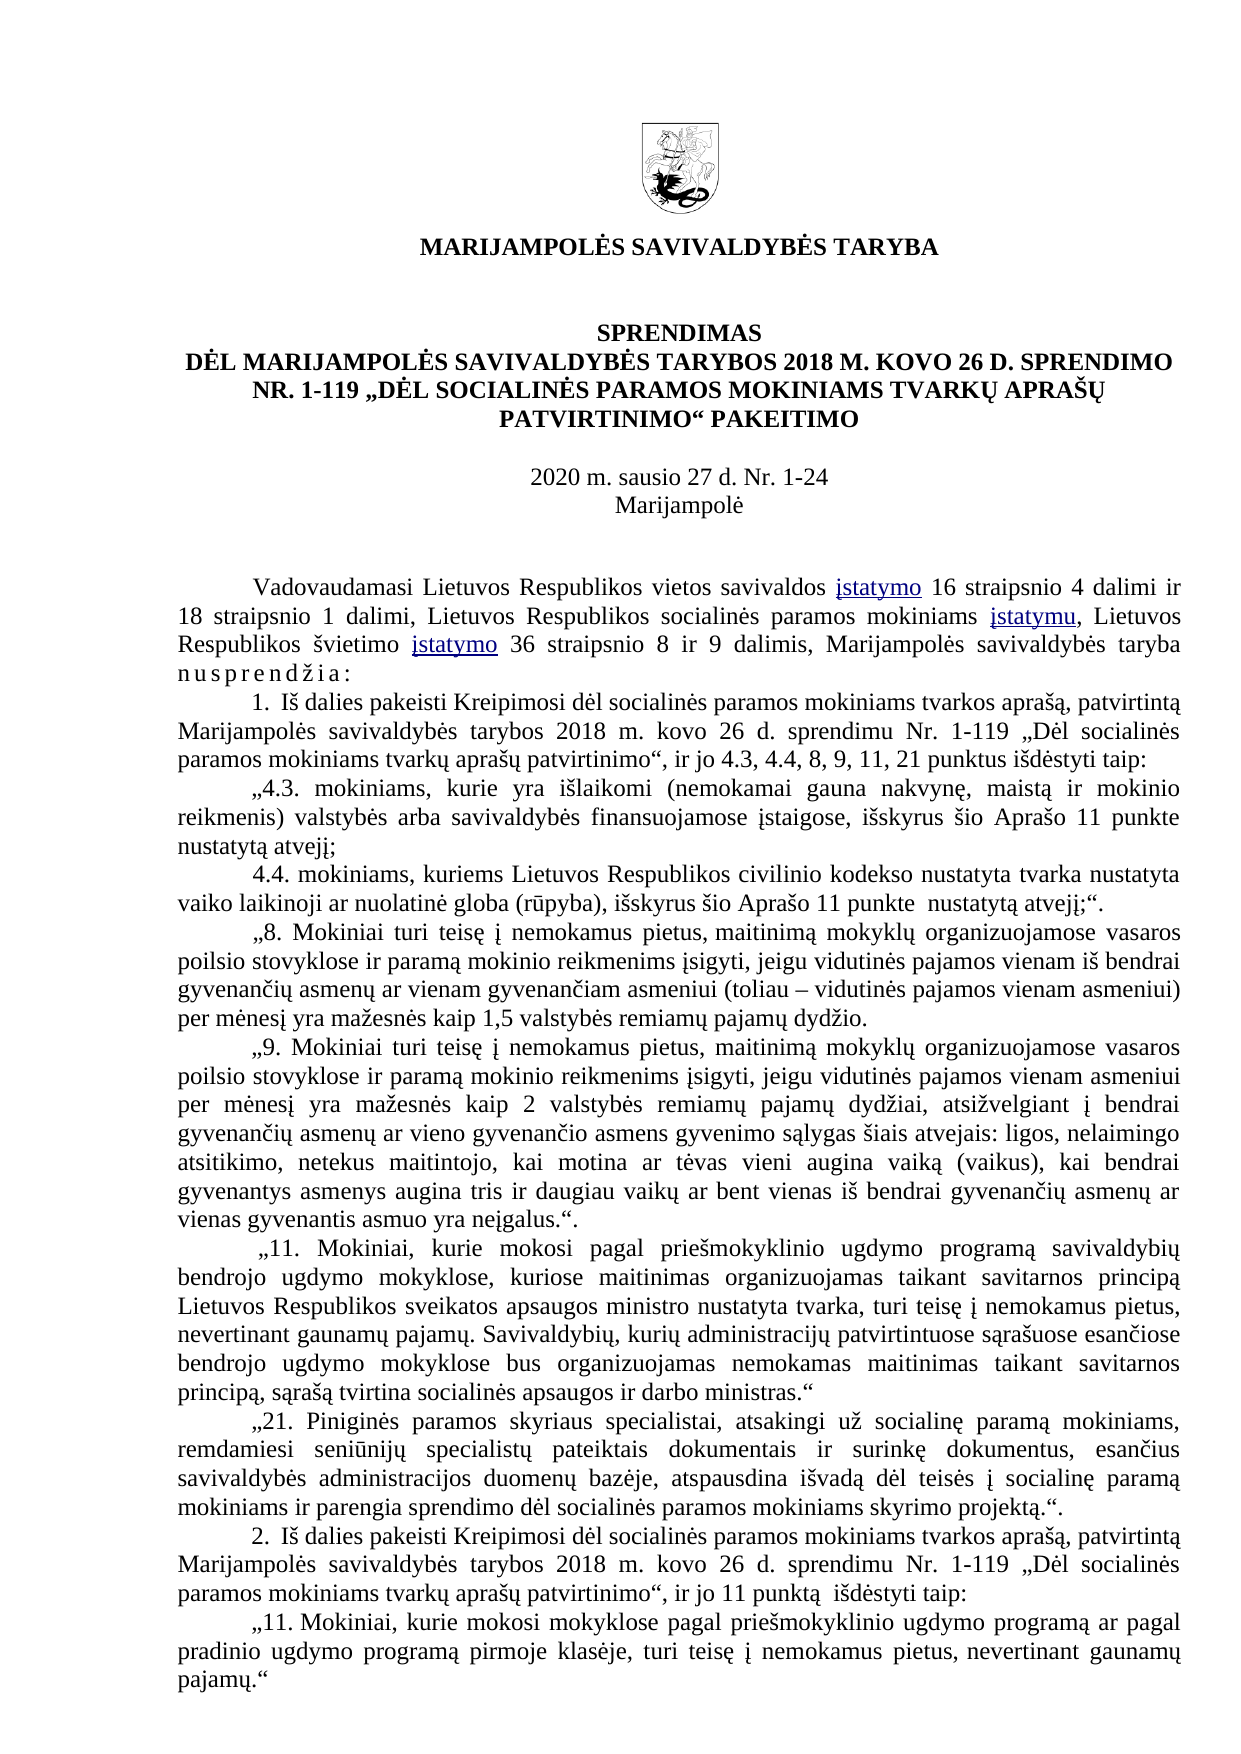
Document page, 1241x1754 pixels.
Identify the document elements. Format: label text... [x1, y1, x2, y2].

text 4.4. mokiniams, kuriems Lietuvos Respublikos civilinio kodekso nustatyta tvarka nustatyta vaiko laikinoji ar nuolatinė globa (rūpyba), išskyrus šio Aprašo 11 punkte nustatytą atvejį;“. [177, 859, 1181, 917]
text Marijampolė [177, 490, 1181, 519]
text MARIJAMPOLĖS SAVIVALDYBĖS TARYBA [177, 232, 1181, 260]
text SPRENDIMAS [177, 318, 1181, 347]
text „4.3. mokiniams, kurie yra išlaikomi (nemokamai gauna nakvynę, maistą ir mokinio reikmenis) valstybės arba savivaldybės finansuojamose įstaigose, išskyrus šio Aprašo 11 punkte nustatytą atvejį; [177, 773, 1181, 859]
text „11. Mokiniai, kurie mokosi mokyklose pagal priešmokyklinio ugdymo programą ar pagal pradinio ugdymo programą pirmoje klasėje, turi teisę į nemokamus pietus, nevertinant gaunamų pajamų.“ [177, 1607, 1181, 1693]
text DĖL MARIJAMPOLĖS SAVIVALDYBĖS TARYBOS 2018 M. KOVO 26 D. SPRENDIMO NR. 1-119 „DĖL SOCIALINĖS PARAMOS MOKINIAMS TVARKŲ APRAŠŲ PATVIRTINIMO“ PAKEITIMO [177, 347, 1181, 433]
text „21. Piniginės paramos skyriaus specialistai, atsakingi už socialinę paramą mokiniams, remdamiesi seniūnijų specialistų pateiktais dokumentais ir surinkę dokumentus, esančius savivaldybės administracijos duomenų bazėje, atspausdina išvadą dėl teisės į socialinę paramą mokiniams ir parengia sprendimo dėl socialinės paramos mokiniams skyrimo projektą.“. [177, 1406, 1181, 1521]
text „11. Mokiniai, kurie mokosi pagal priešmokyklinio ugdymo programą savivaldybių bendrojo ugdymo mokyklose, kuriose maitinimas organizuojamas taikant savitarnos principą Lietuvos Respublikos sveikatos apsaugos ministro nustatyta tvarka, turi teisę į nemokamus pietus, nevertinant gaunamų pajamų. Savivaldybių, kurių administracijų patvirtintuose sąrašuose esančiose bendrojo ugdymo mokyklose bus organizuojamas nemokamas maitinimas taikant savitarnos principą, sąrašą tvirtina socialinės apsaugos ir darbo ministras.“ [177, 1233, 1181, 1406]
text 2. Iš dalies pakeisti Kreipimosi dėl socialinės paramos mokiniams tvarkos aprašą, patvirtintą Marijampolės savivaldybės tarybos 2018 m. kovo 26 d. sprendimu Nr. 1-119 „Dėl socialinės paramos mokiniams tvarkų aprašų patvirtinimo“, ir jo 11 punktą išdėstyti taip: [177, 1521, 1181, 1607]
text 2020 m. sausio 27 d. Nr. 1-24 [177, 462, 1181, 490]
text Vadovaudamasi Lietuvos Respublikos vietos savivaldos įstatymo 16 straipsnio 4 dalimi ir 18 straipsnio 1 dalimi, Lietuvos Respublikos socialinės paramos mokiniams įstatymu, Lietuvos Respublikos švietimo įstatymo 36 straipsnio 8 ir 9 dalimis, Marijampolės savivaldybės taryba nusprendžia: [177, 572, 1181, 687]
text „9. Mokiniai turi teisę į nemokamus pietus, maitinimą mokyklų organizuojamose vasaros poilsio stovyklose ir paramą mokinio reikmenims įsigyti, jeigu vidutinės pajamos vienam asmeniui per mėnesį yra mažesnės kaip 2 valstybės remiamų pajamų dydžiai, atsižvelgiant į bendrai gyvenančių asmenų ar vieno gyvenančio asmens gyvenimo sąlygas šiais atvejais: ligos, nelaimingo atsitikimo, netekus maitintojo, kai motina ar tėvas vieni augina vaiką (vaikus), kai bendrai gyvenantys asmenys augina tris ir daugiau vaikų ar bent vienas iš bendrai gyvenančių asmenų ar vienas gyvenantis asmuo yra neįgalus.“. [177, 1032, 1181, 1233]
text 1. Iš dalies pakeisti Kreipimosi dėl socialinės paramos mokiniams tvarkos aprašą, patvirtintą Marijampolės savivaldybės tarybos 2018 m. kovo 26 d. sprendimu Nr. 1-119 „Dėl socialinės paramos mokiniams tvarkų aprašų patvirtinimo“, ir jo 4.3, 4.4, 8, 9, 11, 21 punktus išdėstyti taip: [177, 687, 1181, 773]
text „8. Mokiniai turi teisę į nemokamus pietus, maitinimą mokyklų organizuojamose vasaros poilsio stovyklose ir paramą mokinio reikmenims įsigyti, jeigu vidutinės pajamos vienam iš bendrai gyvenančių asmenų ar vienam gyvenančiam asmeniui (toliau – vidutinės pajamos vienam asmeniui) per mėnesį yra mažesnės kaip 1,5 valstybės remiamų pajamų dydžio. [177, 917, 1181, 1032]
